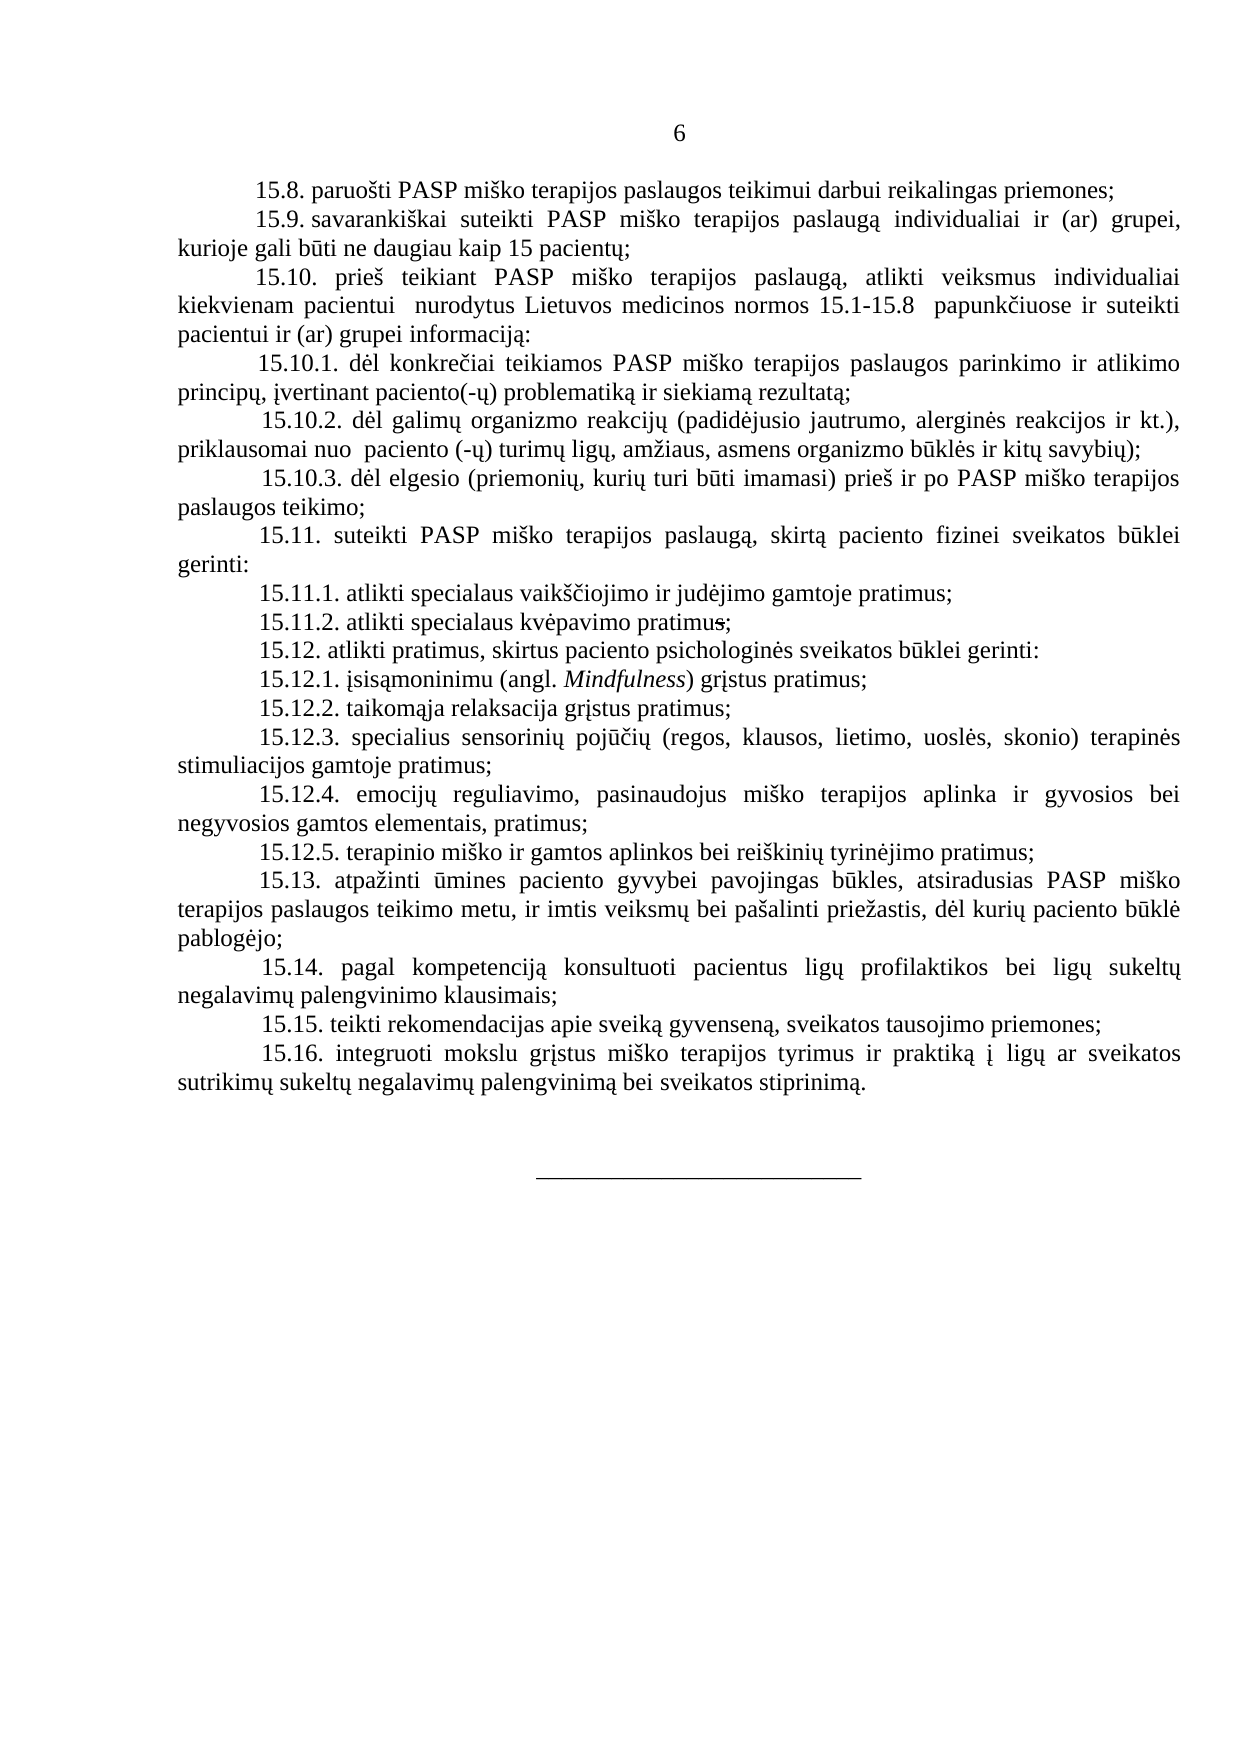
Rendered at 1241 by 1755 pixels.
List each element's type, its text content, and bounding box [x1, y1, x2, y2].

text 15.11.2. atlikti specialaus kvėpavimo pratimus; [177, 607, 1181, 636]
text 15.9. savarankiškai suteikti PASP miško terapijos paslaugą individualiai ir (ar) grupei, kurioje gali būti ne daugiau kaip 15 pacientų; [177, 204, 1181, 262]
text 15.16. integruoti mokslu grįstus miško terapijos tyrimus ir praktiką į ligų ar sveikatos sutrikimų sukeltų negalavimų palengvinimą bei sveikatos stiprinimą. [177, 1038, 1181, 1096]
text 15.8. paruošti PASP miško terapijos paslaugos teikimui darbui reikalingas priemones; [177, 176, 1181, 204]
text 15.12.4. emocijų reguliavimo, pasinaudojus miško terapijos aplinka ir gyvosios bei negyvosios gamtos elementais, pratimus; [177, 779, 1181, 837]
text 15.10.2. dėl galimų organizmo reakcijų (padidėjusio jautrumo, alerginės reakcijos ir kt.), priklausomai nuo paciento (-ų) turimų ligų, amžiaus, asmens organizmo būklės ir kitų savybių); [177, 406, 1181, 463]
text 15.12.2. taikomąja relaksacija grįstus pratimus; [177, 693, 1181, 722]
text 15.15. teikti rekomendacijas apie sveiką gyvenseną, sveikatos tausojimo priemones; [177, 1009, 1181, 1038]
text 15.11.1. atlikti specialaus vaikščiojimo ir judėjimo gamtoje pratimus; [177, 578, 1181, 607]
text 15.12. atlikti pratimus, skirtus paciento psichologinės sveikatos būklei gerinti: [177, 636, 1181, 664]
text 15.12.1. įsisąmoninimu (angl. Mindfulness) grįstus pratimus; [177, 664, 1181, 693]
text 15.10.3. dėl elgesio (priemonių, kurių turi būti imamasi) prieš ir po PASP miško terapijos paslaugos teikimo; [177, 463, 1181, 521]
text 15.12.5. terapinio miško ir gamtos aplinkos bei reiškinių tyrinėjimo pratimus; [177, 837, 1181, 866]
text 15.10.1. dėl konkrečiai teikiamos PASP miško terapijos paslaugos parinkimo ir atlikimo principų, įvertinant paciento(-ų) problematiką ir siekiamą rezultatą; [177, 348, 1181, 406]
text 15.10. prieš teikiant PASP miško terapijos paslaugą, atlikti veiksmus individualiai kiekvienam pacientui nurodytus Lietuvos medicinos normos 15.1-15.8 papunkčiuose ir suteikti pacientui ir (ar) grupei informaciją: [177, 262, 1181, 348]
text 15.14. pagal kompetenciją konsultuoti pacientus ligų profilaktikos bei ligų sukeltų negalavimų palengvinimo klausimais; [177, 952, 1181, 1009]
text __________________________ [177, 1153, 1181, 1182]
text 15.13. atpažinti ūmines paciento gyvybei pavojingas būkles, atsiradusias PASP miško terapijos paslaugos teikimo metu, ir imtis veiksmų bei pašalinti priežastis, dėl kurių paciento būklė pablogėjo; [177, 866, 1181, 952]
text 15.11. suteikti PASP miško terapijos paslaugą, skirtą paciento fizinei sveikatos būklei gerinti: [177, 521, 1181, 578]
text 15.12.3. specialius sensorinių pojūčių (regos, klausos, lietimo, uoslės, skonio) terapinės stimuliacijos gamtoje pratimus; [177, 722, 1181, 779]
